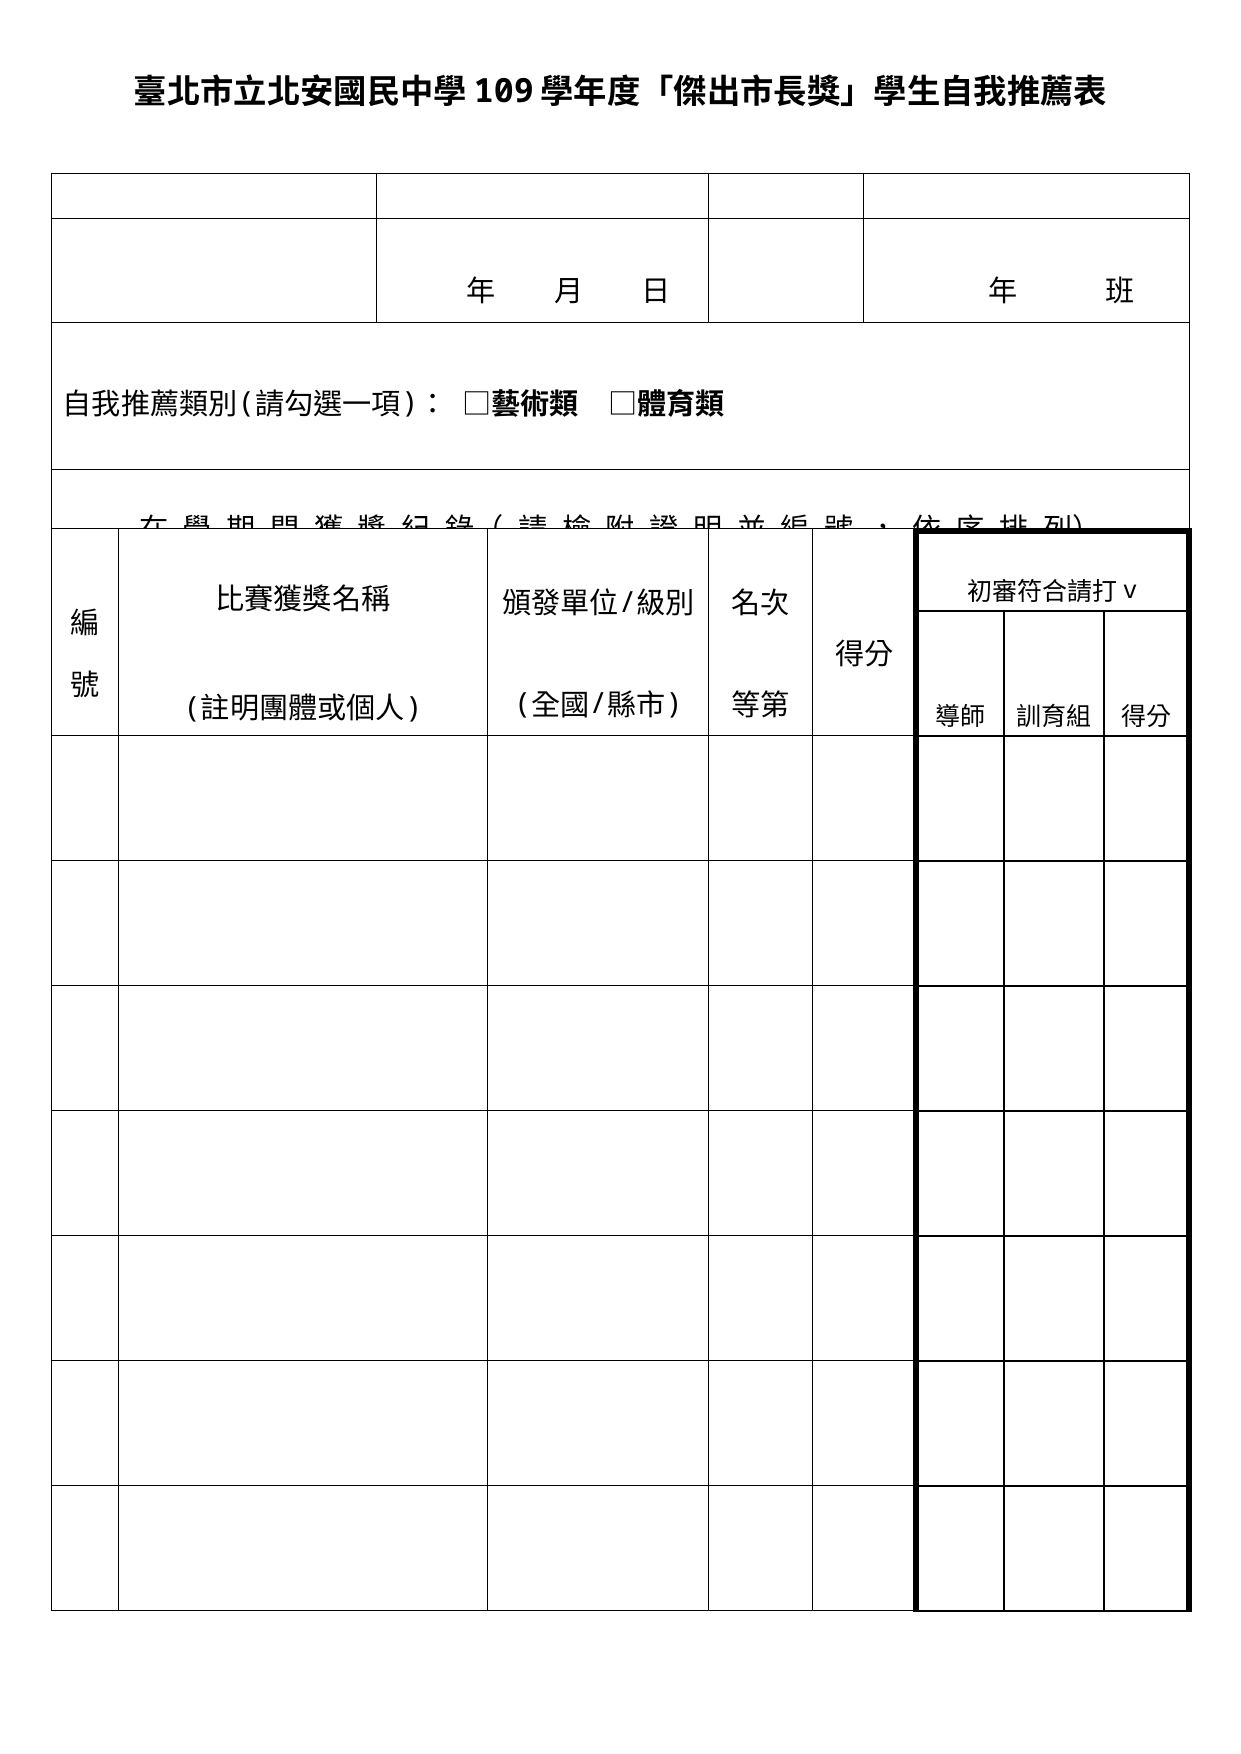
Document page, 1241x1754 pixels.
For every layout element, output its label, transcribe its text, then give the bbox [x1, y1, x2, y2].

table_cell [119, 736, 487, 860]
table_cell [919, 862, 1003, 985]
table_cell [52, 219, 376, 322]
table_cell [52, 1236, 118, 1360]
table_cell [52, 1486, 118, 1610]
table_cell 得分 [1105, 612, 1186, 735]
table_cell [488, 1111, 708, 1235]
table_cell [919, 1362, 1003, 1485]
table_cell [1005, 1237, 1103, 1360]
table_header 性 別 [709, 174, 863, 218]
table_cell 初審符合請打v [919, 534, 1186, 610]
table_cell 導師 [919, 612, 1003, 735]
table_cell [1105, 1362, 1186, 1485]
table_cell [813, 1236, 913, 1360]
table_cell [813, 1361, 913, 1485]
text 臺北市立北安國民中學109學年度「傑出市長獎」學生自我推薦表 [59, 47, 1181, 110]
table_cell [1105, 987, 1186, 1110]
table_cell [52, 986, 118, 1110]
table_header 出生年月日 [377, 174, 708, 218]
table_cell [813, 861, 913, 985]
table_cell 自我推薦類別(請勾選一項)： □藝術類 □體育類 其他類【 □技能 □語文 □科學或創作 □社團活動 □社會或學校服務學習 □敬師孝親 □助人義行 □其他具體事蹟_________________】 [52, 323, 1189, 469]
table_cell [1005, 1487, 1103, 1610]
table_cell [119, 1111, 487, 1235]
table_cell [119, 1486, 487, 1610]
table_cell [813, 1111, 913, 1235]
table_cell [1005, 737, 1103, 860]
table_cell [709, 861, 812, 985]
table_cell [119, 986, 487, 1110]
table_cell [52, 1361, 118, 1485]
table_cell [488, 986, 708, 1110]
table_cell [919, 737, 1003, 860]
table_cell [488, 1236, 708, 1360]
table_cell [488, 1361, 708, 1485]
table_cell [813, 736, 913, 860]
table_cell [119, 1361, 487, 1485]
table_header 班 級 [864, 174, 1189, 218]
table_cell [813, 986, 913, 1110]
table_cell [709, 736, 812, 860]
table_cell [709, 1236, 812, 1360]
table_cell [709, 1486, 812, 1610]
table_cell [709, 986, 812, 1110]
table_cell 頒發單位/級別 (全國/縣市) [488, 529, 708, 735]
table_cell [709, 219, 863, 322]
table_cell 在 學 期 間 獲 獎 紀 錄（ 請 檢 附 證 明 並 編 號 ， 依 序 排 列） [52, 470, 1189, 528]
table_header 參選人姓名 [52, 174, 376, 218]
table_cell [119, 1236, 487, 1360]
table_cell [488, 1486, 708, 1610]
table_cell [709, 1111, 812, 1235]
table_cell [919, 987, 1003, 1110]
table_cell [1105, 862, 1186, 985]
table_cell [488, 861, 708, 985]
table_cell [1005, 1362, 1103, 1485]
table_cell 編號 [52, 529, 118, 735]
table_cell 年 月 日 [377, 219, 708, 322]
table_cell [52, 1111, 118, 1235]
table_cell [709, 1361, 812, 1485]
table_cell [1105, 1237, 1186, 1360]
table_cell [1105, 1112, 1186, 1235]
table_cell [1105, 1487, 1186, 1610]
table_cell 得分 [813, 529, 913, 735]
table_cell [52, 736, 118, 860]
table_cell [919, 1237, 1003, 1360]
table_cell [919, 1487, 1003, 1610]
table_cell [1005, 1112, 1103, 1235]
table_cell 訓育組 [1005, 612, 1103, 735]
table_cell [52, 861, 118, 985]
table_cell [1005, 862, 1103, 985]
table_cell 比賽獲獎名稱 (註明團體或個人) [119, 529, 487, 735]
table_cell [919, 1112, 1003, 1235]
table_cell [813, 1486, 913, 1610]
table_cell 名次 等第 [709, 529, 812, 735]
table_cell [1005, 987, 1103, 1110]
table_cell [488, 736, 708, 860]
table_cell 年 班 [864, 219, 1189, 322]
table_cell [1105, 737, 1186, 860]
table_cell [119, 861, 487, 985]
